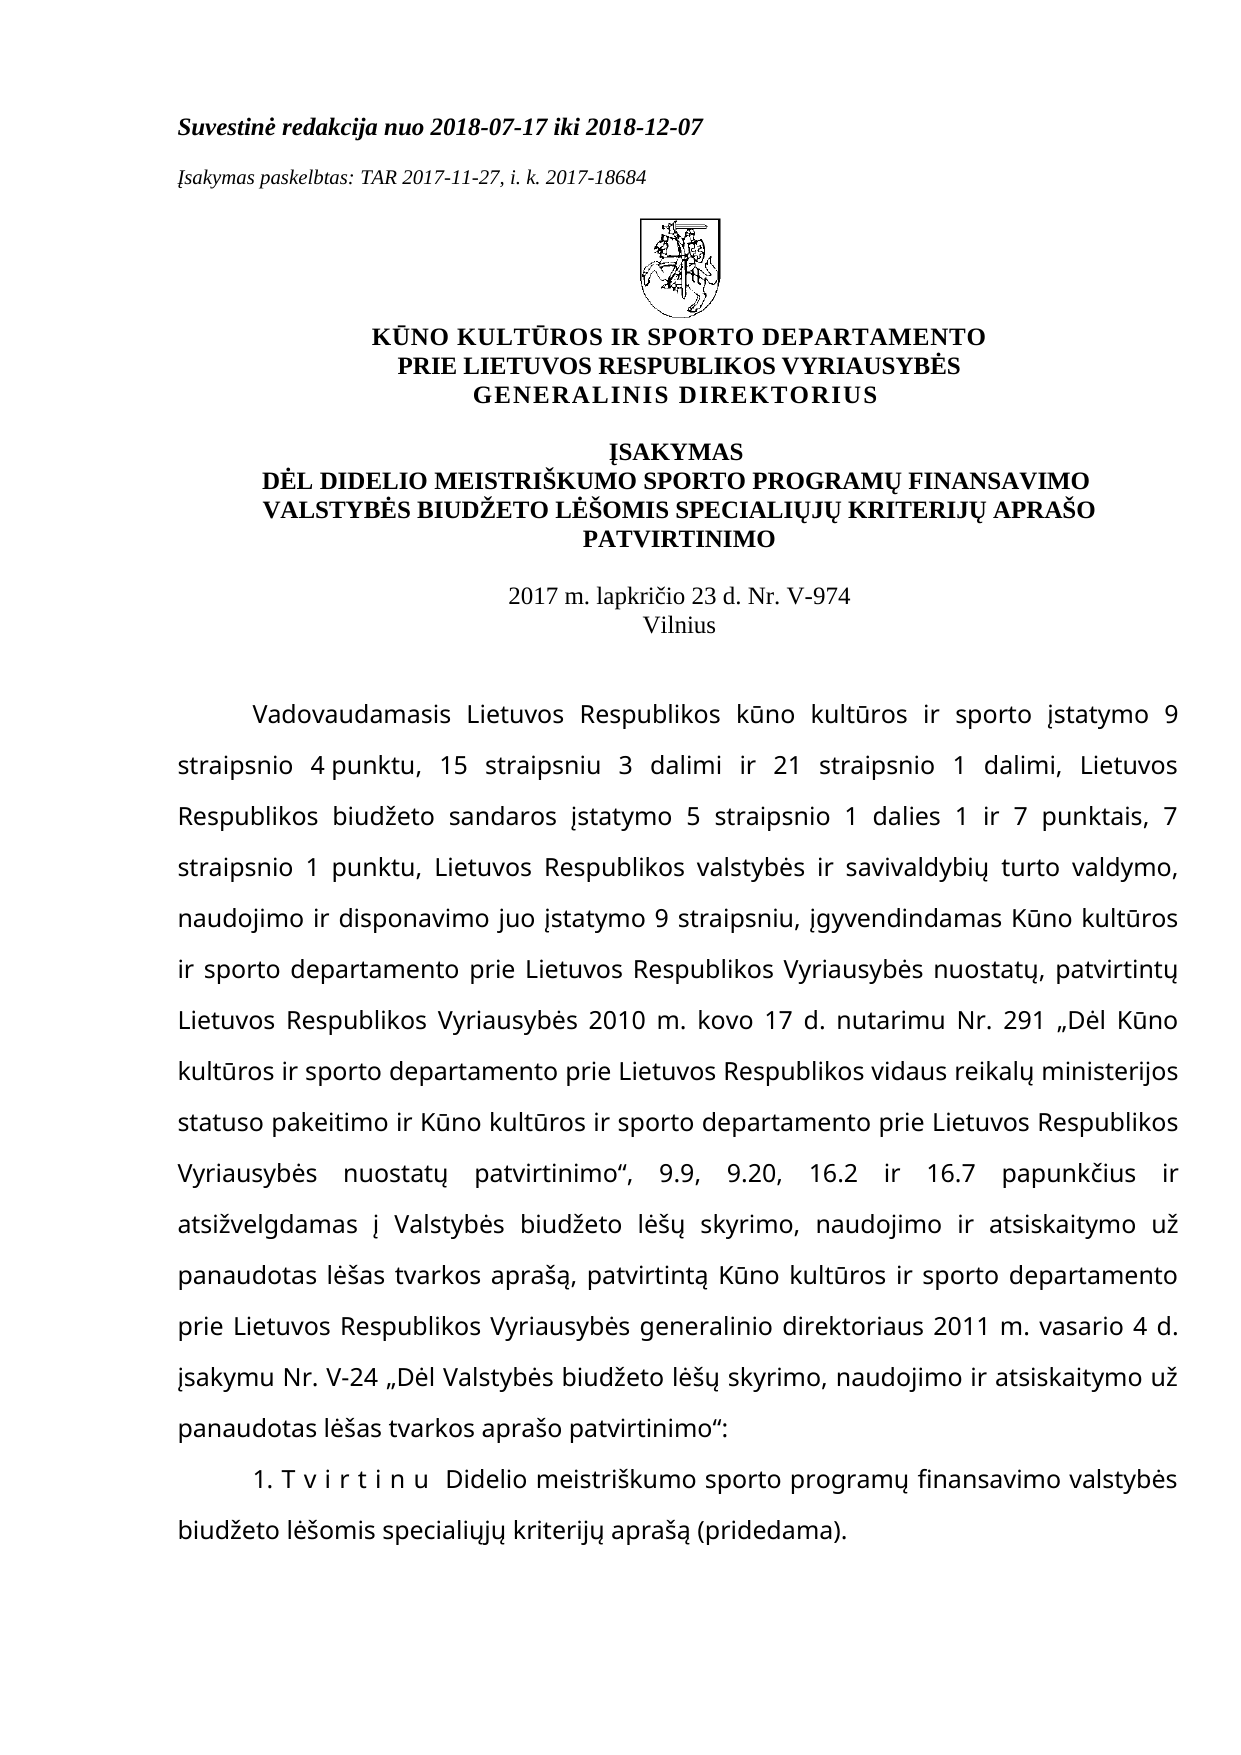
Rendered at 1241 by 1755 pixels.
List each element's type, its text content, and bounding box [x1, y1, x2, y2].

text Vadovaudamasis Lietuvos Respublikos kūno kultūros ir sporto įstatymo 9 straipsnio 4 punktu, 15 straipsniu 3 dalimi ir 21 straipsnio 1 dalimi, Lietuvos Respublikos biudžeto sandaros įstatymo 5 straipsnio 1 dalies 1 ir 7 punktais, 7 straipsnio 1 punktu, Lietuvos Respublikos valstybės ir savivaldybių turto valdymo, naudojimo ir disponavimo juo įstatymo 9 straipsniu, įgyvendindamas Kūno kultūros ir sporto departamento prie Lietuvos Respublikos Vyriausybės nuostatų, patvirtintų Lietuvos Respublikos Vyriausybės 2010 m. kovo 17 d. nutarimu Nr. 291 „Dėl Kūno kultūros ir sporto departamento prie Lietuvos Respublikos vidaus reikalų ministerijos statuso pakeitimo ir Kūno kultūros ir sporto departamento prie Lietuvos Respublikos Vyriausybės nuostatų patvirtinimo“, 9.9, 9.20, 16.2 ir 16.7 papunkčius ir atsižvelgdamas į Valstybės biudžeto lėšų skyrimo, naudojimo ir atsiskaitymo už panaudotas lėšas tvarkos aprašą, patvirtintą Kūno kultūros ir sporto departamento prie Lietuvos Respublikos Vyriausybės generalinio direktoriaus 2011 m. vasario 4 d. įsakymu Nr. V-24 „Dėl Valstybės biudžeto lėšų skyrimo, naudojimo ir atsiskaitymo už panaudotas lėšas tvarkos aprašo patvirtinimo“: [177, 696, 1179, 1445]
text 1. T v i r t i n u Didelio meistriškumo sporto programų finansavimo valstybės biudžeto lėšomis specialiųjų kriterijų aprašą (pridedama). [177, 1462, 1179, 1547]
text GeneraliniS direktorius [177, 380, 1181, 409]
text patvirtinimo [177, 524, 1181, 552]
text Įsakymas paskelbtas: TAR 2017-11-27, i. k. 2017-18684 [177, 165, 1181, 189]
text valstybės biudžeto lėšomis specialiųjų KRITERIJŲ aprašo [177, 495, 1181, 524]
text 2017 m. lapkričio 23 d. Nr. V-974 [177, 581, 1181, 610]
text dėl DIDELIO MEISTRIŠKUMO SPORTO PROGRAMų FINANSAVIMO [177, 466, 1181, 495]
text KŪNO KULTŪROS IR SPORTO DEPARTAMENTO [177, 322, 1181, 351]
text Vilnius [177, 610, 1181, 639]
text Įsakymas [177, 437, 1181, 466]
text Suvestinė redakcija nuo 2018-07-17 iki 2018-12-07 [177, 112, 1181, 141]
text PRIE LIETUVOS RESPUBLIKOS VYRIAUSYBĖS [177, 351, 1181, 380]
